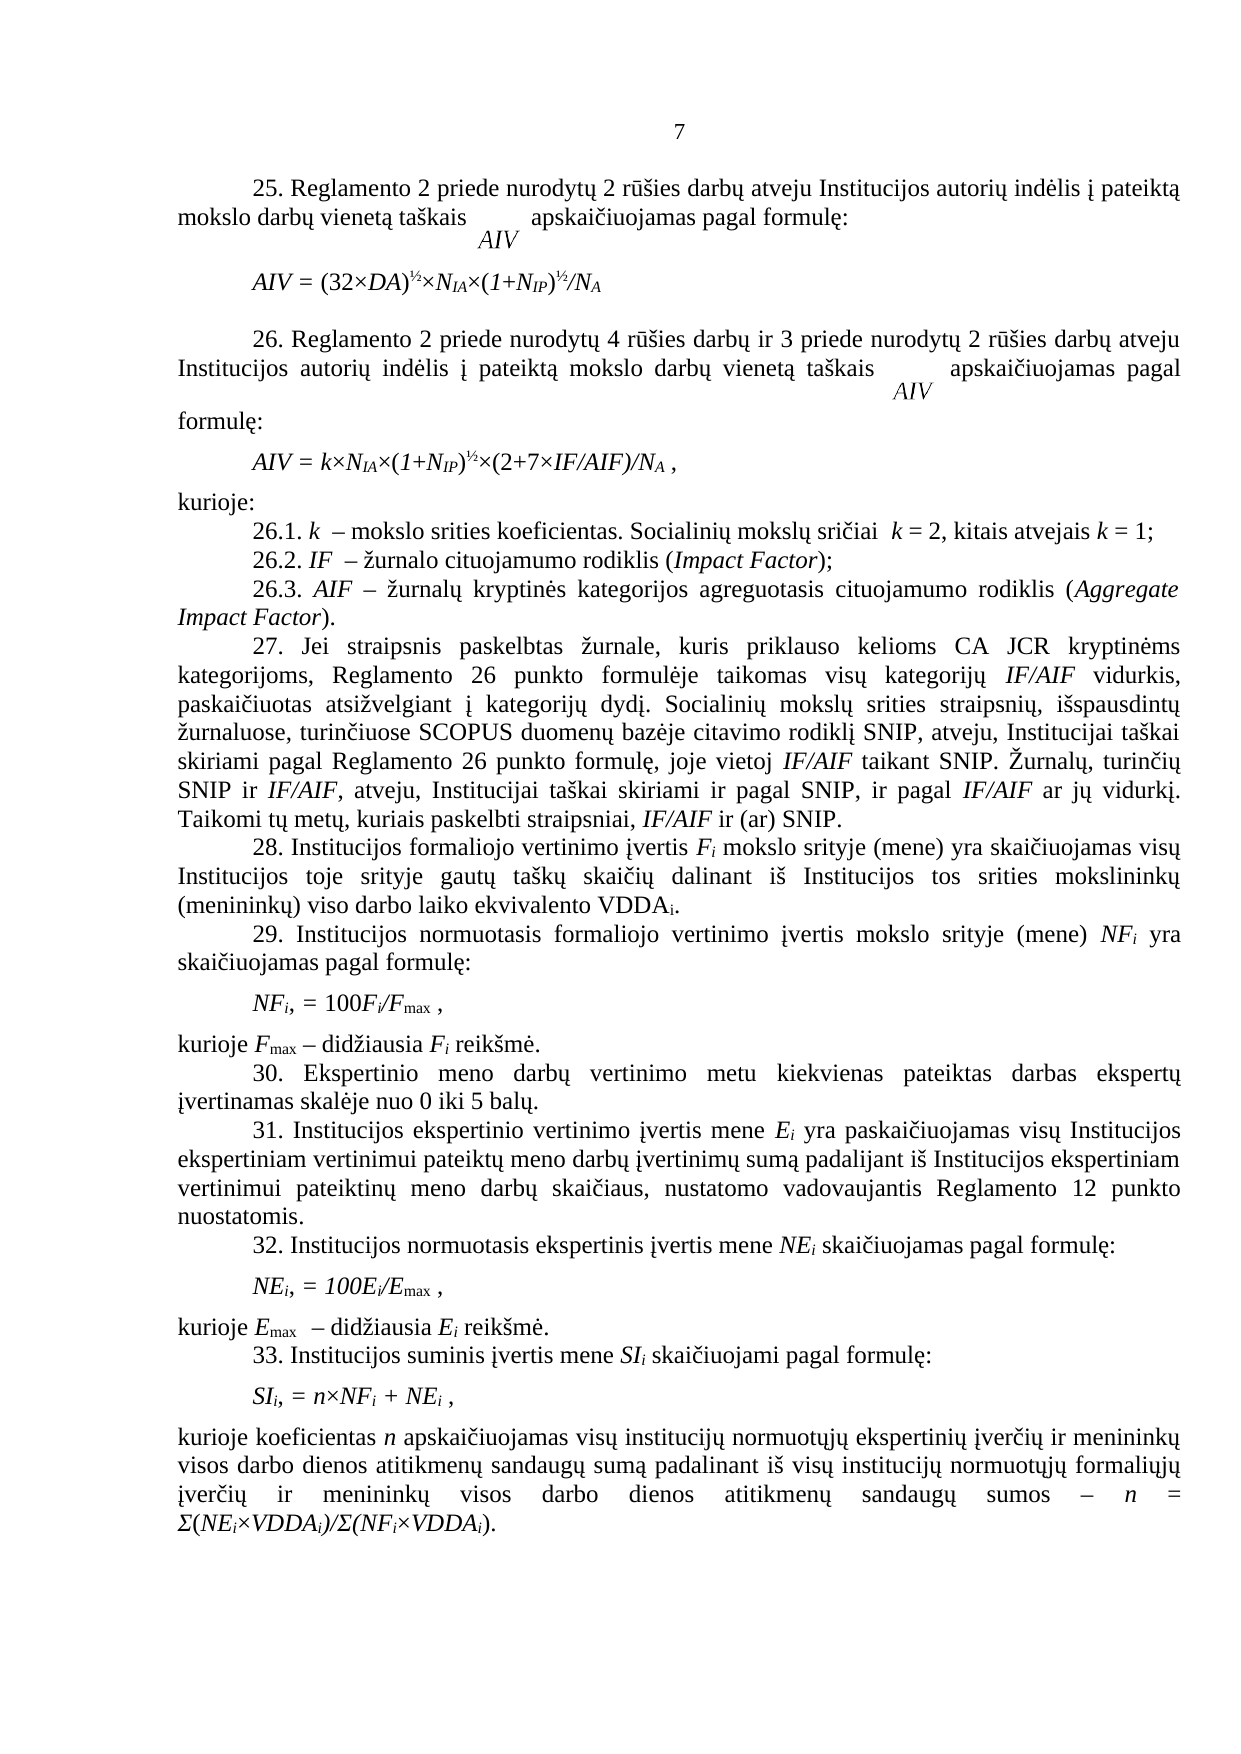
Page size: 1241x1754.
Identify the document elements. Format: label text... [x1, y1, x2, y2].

text kurioje: [177, 487, 1181, 516]
text 27. Jei straipsnis paskelbtas žurnale, kuris priklauso kelioms CA JCR kryptinėms kategorijoms, Reglamento 26 punkto formulėje taikomas visų kategorijų IF/AIF vidurkis, paskaičiuotas atsižvelgiant į kategorijų dydį. Socialinių mokslų srities straipsnių, išspausdintų žurnaluose, turinčiuose SCOPUS duomenų bazėje citavimo rodiklį SNIP, atveju, Institucijai taškai skiriami pagal Reglamento 26 punkto formulę, joje vietoj IF/AIF taikant SNIP. Žurnalų, turinčių SNIP ir IF/AIF, atveju, Institucijai taškai skiriami ir pagal SNIP, ir pagal IF/AIF ar jų vidurkį. Taikomi tų metų, kuriais paskelbti straipsniai, IF/AIF ir (ar) SNIP. [177, 631, 1181, 832]
text kurioje Emax – didžiausia Ei reikšmė. [177, 1312, 1181, 1340]
text 30. Ekspertinio meno darbų vertinimo metu kiekvienas pateiktas darbas ekspertų įvertinamas skalėje nuo 0 iki 5 balų. [177, 1058, 1181, 1115]
text NFi, = 100Fi/Fmax , [177, 988, 1181, 1017]
text 28. Institucijos formaliojo vertinimo įvertis Fi mokslo srityje (mene) yra skaičiuojamas visų Institucijos toje srityje gautų taškų skaičių dalinant iš Institucijos tos srities mokslininkų (menininkų) viso darbo laiko ekvivalento VDDAi. [177, 832, 1181, 919]
text AIV = k×NIA×(1+NIP)½×(2+7×IF/AIF)/NA , [177, 447, 1181, 475]
text 32. Institucijos normuotasis ekspertinis įvertis mene NEi skaičiuojamas pagal formulę: [177, 1230, 1181, 1259]
text 26.3. AIF – žurnalų kryptinės kategorijos agreguotasis cituojamumo rodiklis (Aggregate Impact Factor). [177, 574, 1181, 631]
text kurioje koeficientas n apskaičiuojamas visų institucijų normuotųjų ekspertinių įverčių ir menininkų visos darbo dienos atitikmenų sandaugų sumą padalinant iš visų institucijų normuotųjų formaliųjų įverčių ir menininkų visos darbo dienos atitikmenų sandaugų sumos – n = Σ(NEi×VDDAi)/Σ(NFi×VDDAi). [177, 1422, 1181, 1537]
text 29. Institucijos normuotasis formaliojo vertinimo įvertis mokslo srityje (mene) NFi yra skaičiuojamas pagal formulę: [177, 919, 1181, 976]
text 33. Institucijos suminis įvertis mene SIi skaičiuojami pagal formulę: [177, 1340, 1181, 1369]
text 26.2. IF – žurnalo cituojamumo rodiklis (Impact Factor); [177, 545, 1181, 574]
text 25. Reglamento 2 priede nurodytų 2 rūšies darbų atveju Institucijos autorių indėlis į pateiktą mokslo darbų vienetą taškais apskaičiuojamas pagal formulę: [177, 173, 1181, 255]
text 31. Institucijos ekspertinio vertinimo įvertis mene Ei yra paskaičiuojamas visų Institucijos ekspertiniam vertinimui pateiktų meno darbų įvertinimų sumą padalijant iš Institucijos ekspertiniam vertinimui pateiktinų meno darbų skaičiaus, nustatomo vadovaujantis Reglamento 12 punkto nuostatomis. [177, 1115, 1181, 1230]
text kurioje Fmax – didžiausia Fi reikšmė. [177, 1029, 1181, 1058]
text AIV = (32×DA)½×NIA×(1+NIP)½/NA [177, 267, 1181, 295]
text NEi, = 100Ei/Emax , [177, 1271, 1181, 1299]
text 26. Reglamento 2 priede nurodytų 4 rūšies darbų ir 3 priede nurodytų 2 rūšies darbų atveju Institucijos autorių indėlis į pateiktą mokslo darbų vienetą taškais apskaičiuojamas pagal formulę: [177, 324, 1181, 435]
text SIi, = n×NFi + NEi , [177, 1381, 1181, 1410]
text 26.1. k – mokslo srities koeficientas. Socialinių mokslų sričiai k = 2, kitais atvejais k = 1; [177, 516, 1181, 545]
